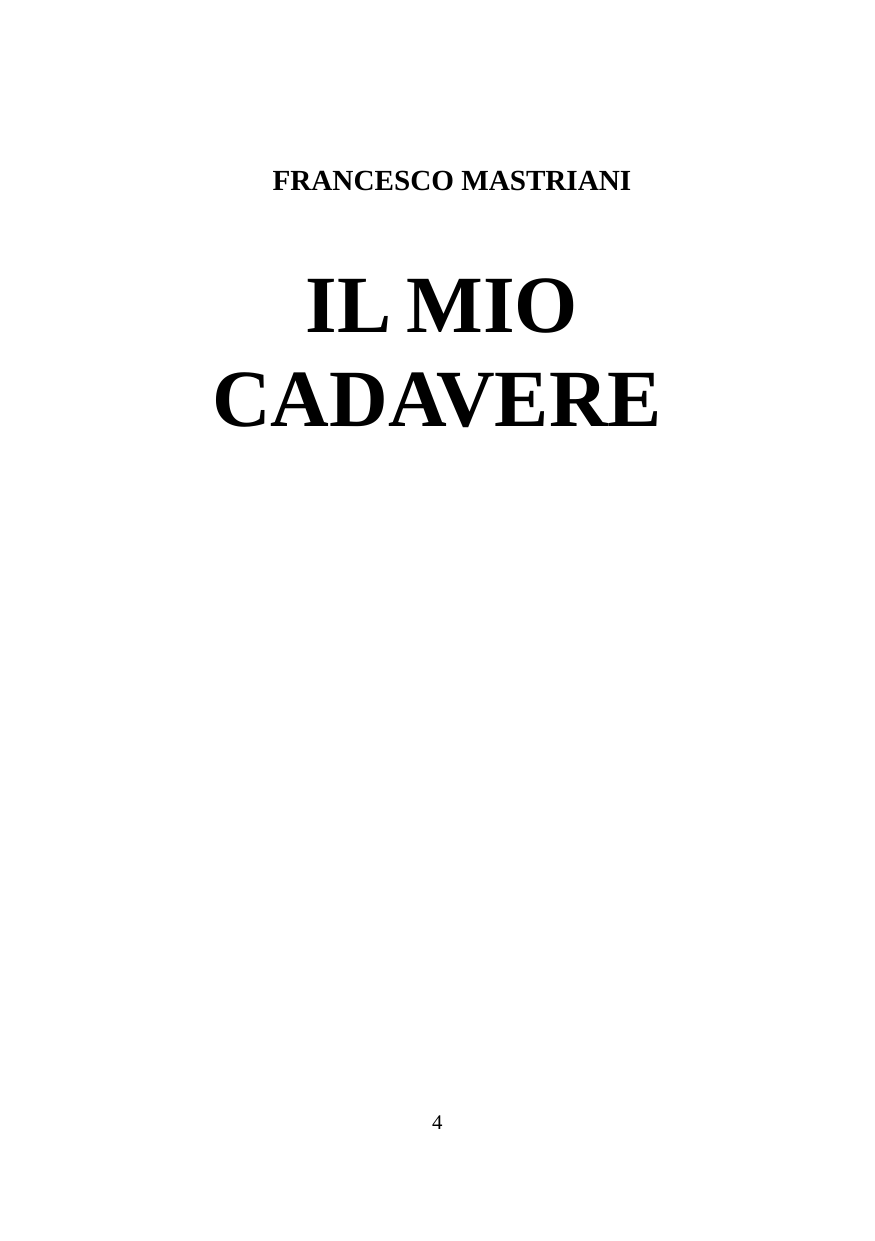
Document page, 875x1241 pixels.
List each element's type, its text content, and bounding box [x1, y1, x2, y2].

text IL MIO CADAVERE [106, 257, 768, 444]
text FRANCESCO MASTRIANI [106, 163, 768, 197]
